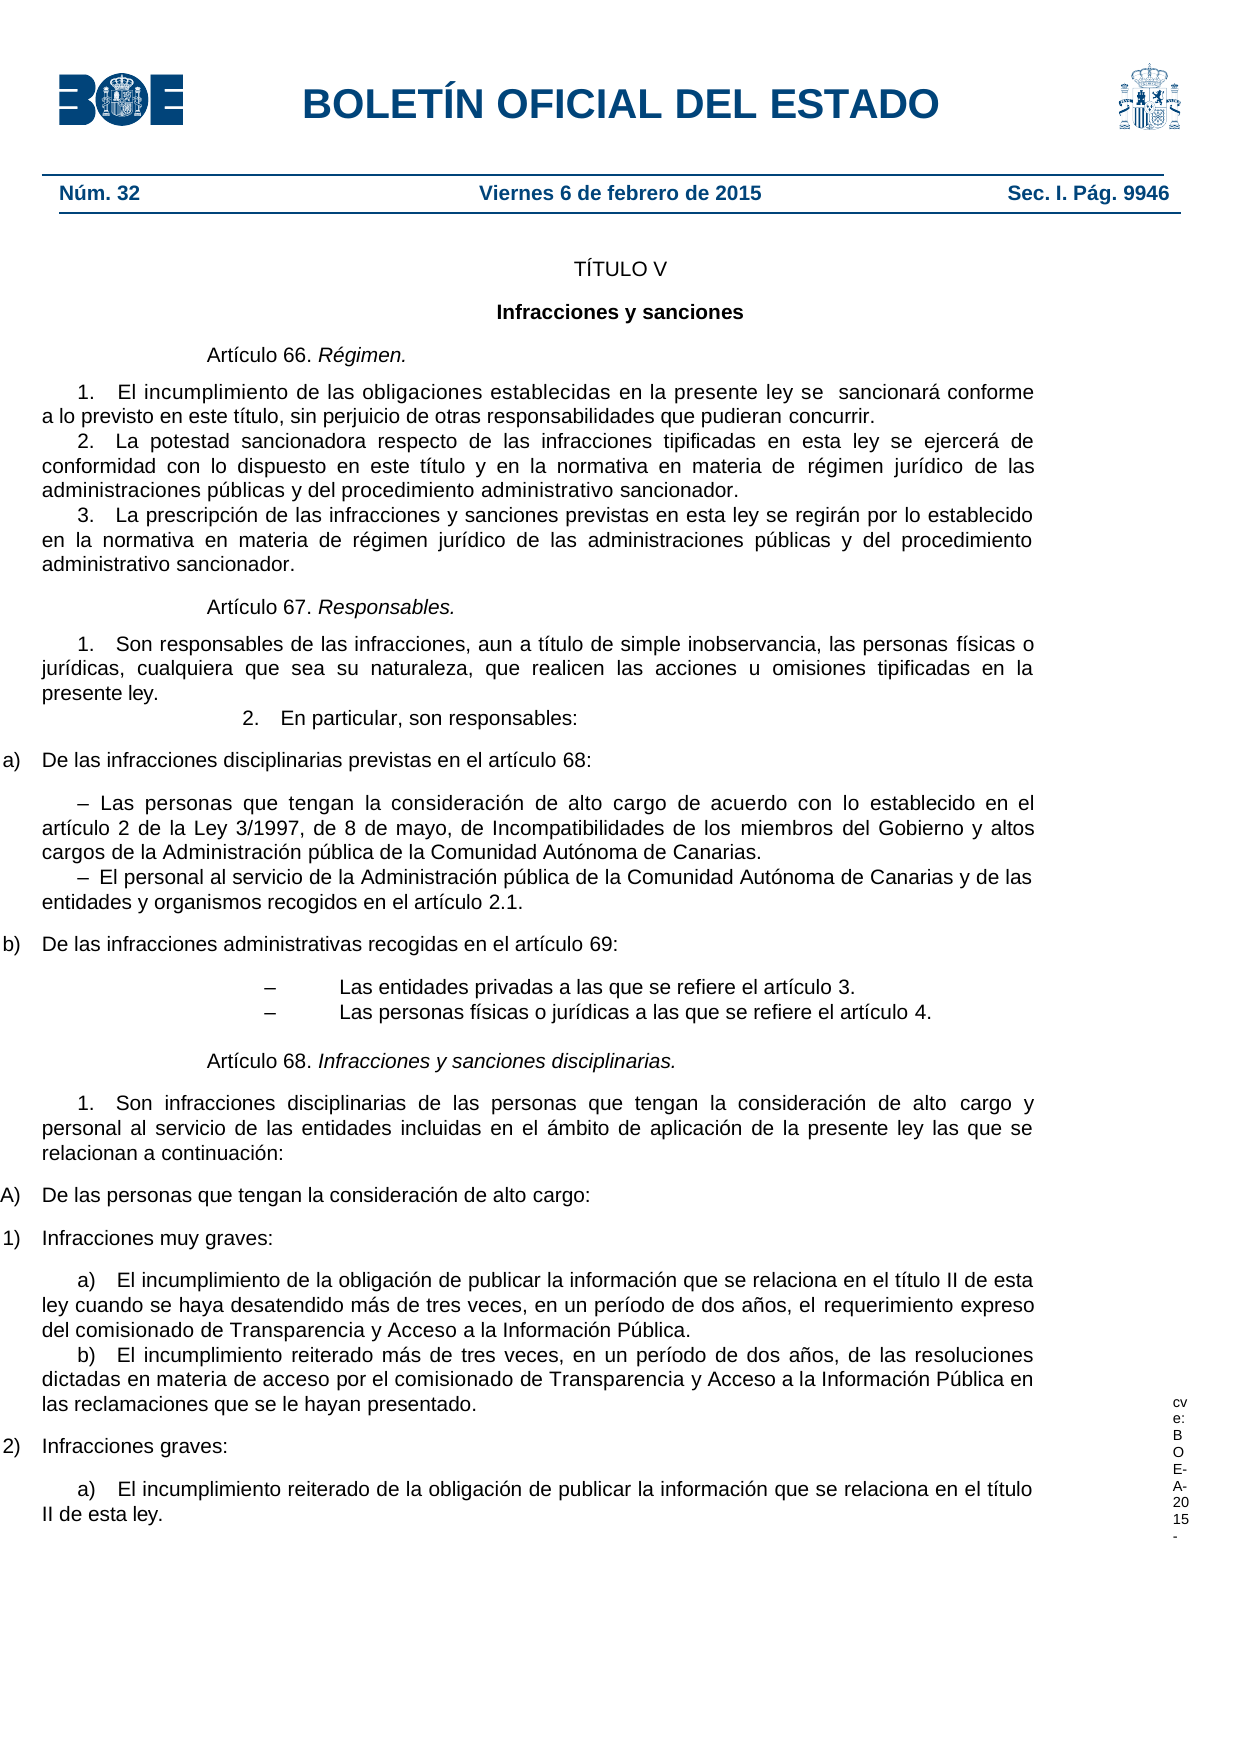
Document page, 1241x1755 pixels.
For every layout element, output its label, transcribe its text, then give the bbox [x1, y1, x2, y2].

subtitle Núm. 32 Viernes 6 de febrero de 2015 Sec. I. Pág. 9946 [59, 180, 1199, 204]
list Infracciones muy graves: [2, 1226, 1199, 1249]
list Las personas físicas o jurídicas a las que se refiere el artículo 4. [264, 1000, 1199, 1024]
list Son infracciones disciplinarias de las personas que tengan la consideración de alto cargo y personal al servicio de las entidades incluidas en el ámbito de aplicación de la presente ley las que se relacionan a continuación: [42, 1091, 1034, 1164]
list En particular, son responsables: [242, 706, 1199, 729]
list El incumplimiento de las obligaciones establecidas en la presente ley se sancionará conforme a lo previsto en este título, sin perjuicio de otras responsabilidades que pudieran concurrir. [42, 379, 1034, 428]
text Artículo 66. Régimen. [207, 343, 1199, 367]
text Infracciones y sanciones [42, 300, 1199, 324]
list De las infracciones administrativas recogidas en el artículo 69: [2, 932, 1199, 956]
list Son responsables de las infracciones, aun a título de simple inobservancia, las personas físicas o jurídicas, cualquiera que sea su naturaleza, que realicen las acciones u omisiones tipificadas en la presente ley. [42, 631, 1034, 704]
list Infracciones graves: [2, 1434, 1171, 1458]
list Las personas que tengan la consideración de alto cargo de acuerdo con lo establecido en el artículo 2 de la Ley 3/1997, de 8 de mayo, de Incompatibilidades de los miembros del Gobierno y altos cargos de la Administración pública de la Comunidad Autónoma de Canarias. [42, 791, 1035, 864]
list El incumplimiento de la obligación de publicar la información que se relaciona en el título II de esta ley cuando se haya desatendido más de tres veces, en un período de dos años, el requerimiento expreso del comisionado de Transparencia y Acceso a la Información Pública. [42, 1268, 1034, 1341]
list El incumplimiento reiterado más de tres veces, en un período de dos años, de las resoluciones dictadas en materia de acceso por el comisionado de Transparencia y Acceso a la Información Pública en las reclamaciones que se le hayan presentado. [42, 1342, 1034, 1416]
list De las personas que tengan la consideración de alto cargo: [0, 1183, 1199, 1207]
list De las infracciones disciplinarias previstas en el artículo 68: [2, 748, 1199, 772]
text Artículo 68. Infracciones y sanciones disciplinarias. [207, 1048, 1199, 1072]
list cve: BOE-A-2015-1114 [1173, 1393, 1191, 1544]
list La prescripción de las infracciones y sanciones previstas en esta ley se regirán por lo establecido en la normativa en materia de régimen jurídico de las administraciones públicas y del procedimiento administrativo sancionador. [42, 503, 1034, 576]
list El personal al servicio de la Administración pública de la Comunidad Autónoma de Canarias y de las entidades y organismos recogidos en el artículo 2.1. [42, 865, 1034, 913]
list Las entidades privadas a las que se refiere el artículo 3. [264, 975, 1199, 999]
list La potestad sancionadora respecto de las infracciones tipificadas en esta ley se ejercerá de conformidad con lo dispuesto en este título y en la normativa en materia de régimen jurídico de las administraciones públicas y del procedimiento administrativo sancionador. [42, 429, 1035, 502]
list El incumplimiento reiterado de la obligación de publicar la información que se relaciona en el título II de esta ley. [42, 1477, 1034, 1525]
text TÍTULO V [42, 257, 1199, 281]
text Artículo 67. Responsables. [207, 595, 1199, 619]
